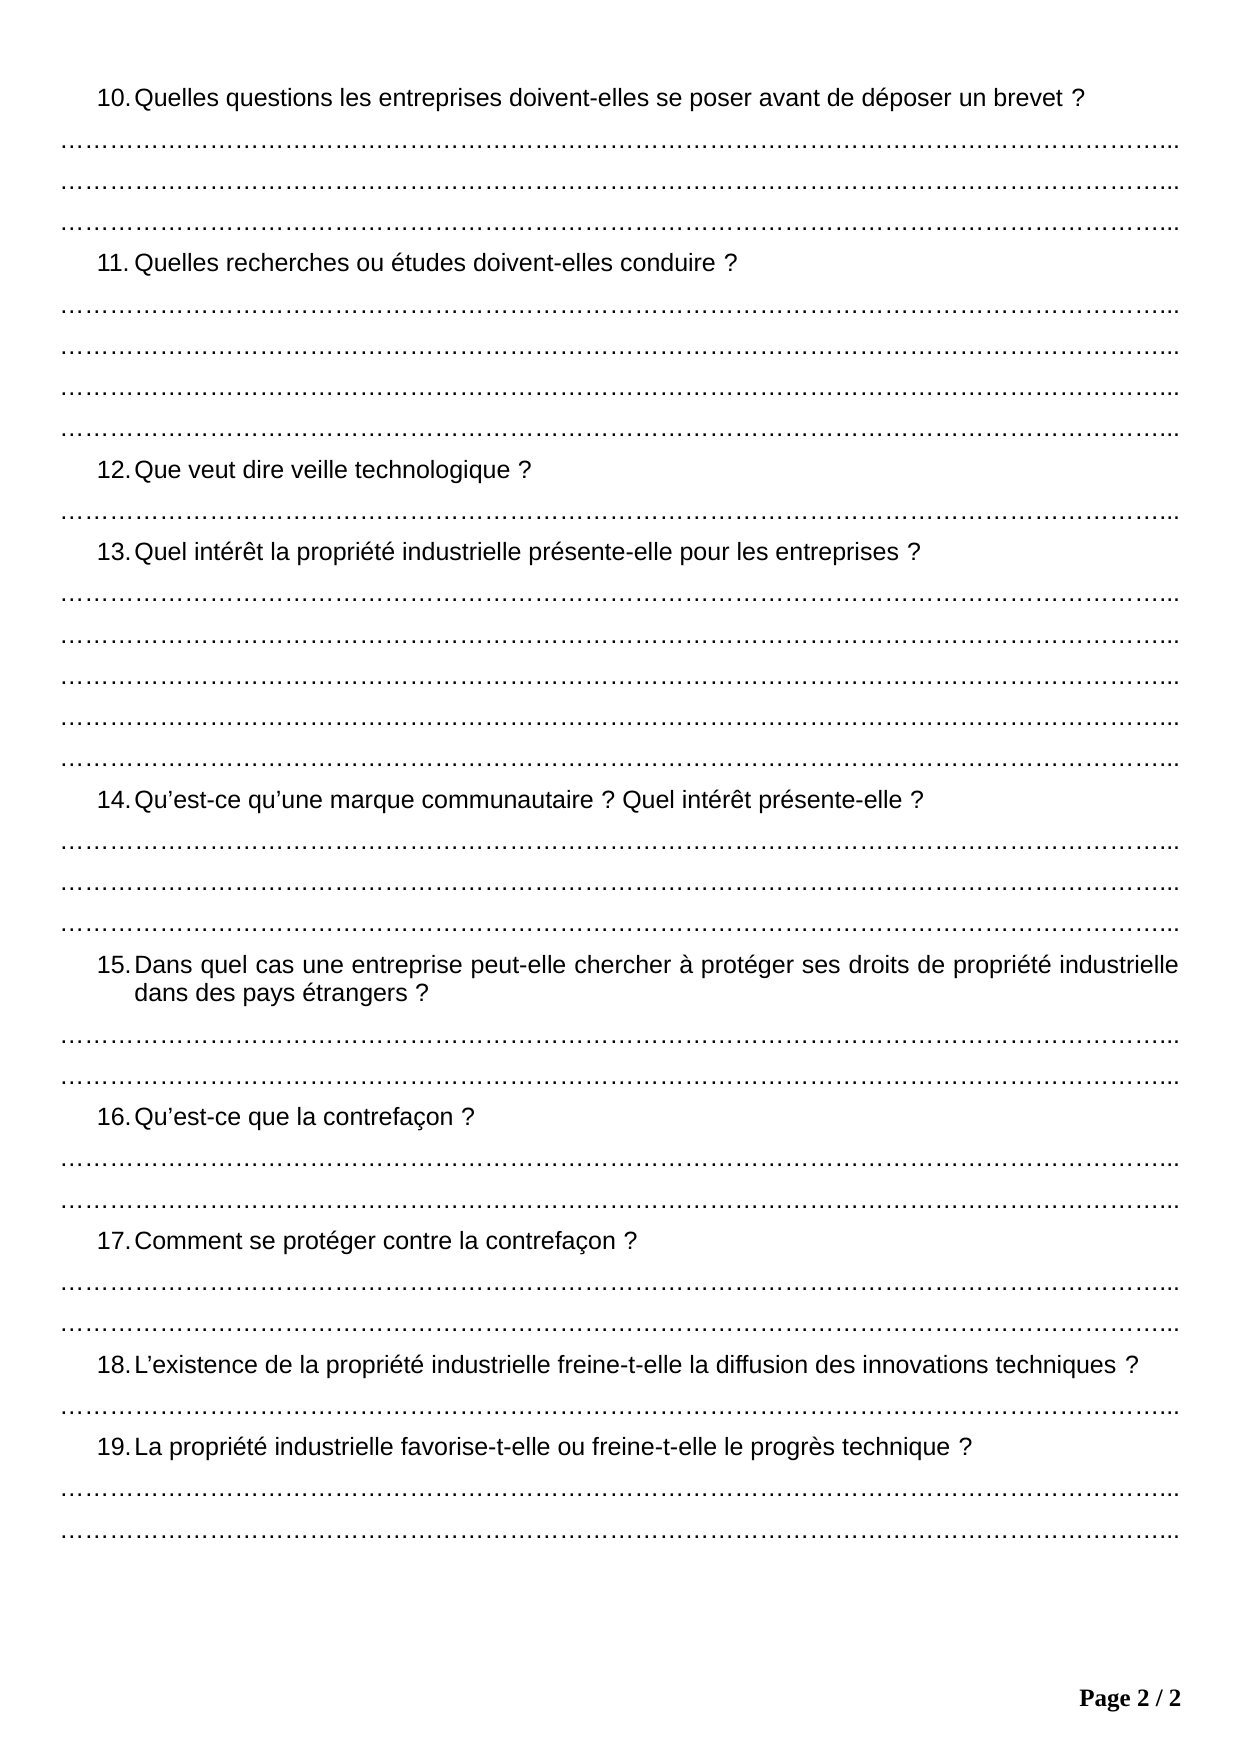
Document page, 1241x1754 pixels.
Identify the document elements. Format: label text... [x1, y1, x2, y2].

text ……………………………………………………………………………………………………………………... [59, 867, 1181, 896]
text ……………………………………………………………………………………………………………………... [59, 578, 1181, 607]
text ……………………………………………………………………………………………………………………... [59, 331, 1181, 359]
text ……………………………………………………………………………………………………………………... [59, 413, 1181, 442]
list La propriété industrielle favorise-t-elle ou freine-t-elle le progrès technique ? [97, 1432, 1181, 1461]
text ……………………………………………………………………………………………………………………... [59, 496, 1181, 524]
list Comment se protéger contre la contrefaçon ? [97, 1226, 1181, 1254]
text ……………………………………………………………………………………………………………………... [59, 1061, 1181, 1089]
text ……………………………………………………………………………………………………………………... [59, 661, 1181, 689]
list Que veut dire veille technologique ? [97, 454, 1181, 483]
list Quel intérêt la propriété industrielle présente-elle pour les entreprises ? [97, 537, 1181, 566]
text ……………………………………………………………………………………………………………………... [59, 619, 1181, 648]
list L’existence de la propriété industrielle freine-t-elle la diffusion des innovations techniques ? [97, 1349, 1181, 1378]
list Dans quel cas une entreprise peut-elle chercher à protéger ses droits de propriété industrielle dans des pays étrangers ? [97, 949, 1181, 1007]
text ……………………………………………………………………………………………………………………... [59, 124, 1181, 153]
text ……………………………………………………………………………………………………………………... [59, 166, 1181, 194]
text ……………………………………………………………………………………………………………………... [59, 908, 1181, 937]
text ……………………………………………………………………………………………………………………... [59, 1267, 1181, 1296]
text ……………………………………………………………………………………………………………………... [59, 1184, 1181, 1213]
text ……………………………………………………………………………………………………………………... [59, 289, 1181, 318]
list Quelles recherches ou études doivent-elles conduire ? [97, 248, 1181, 277]
text ……………………………………………………………………………………………………………………... [59, 1308, 1181, 1337]
text ……………………………………………………………………………………………………………………... [59, 1391, 1181, 1419]
text ……………………………………………………………………………………………………………………... [59, 1514, 1181, 1543]
text ……………………………………………………………………………………………………………………... [59, 826, 1181, 854]
list Qu’est-ce qu’une marque communautaire ? Quel intérêt présente-elle ? [97, 784, 1181, 813]
text ……………………………………………………………………………………………………………………... [59, 1473, 1181, 1502]
text ……………………………………………………………………………………………………………………... [59, 702, 1181, 731]
text ……………………………………………………………………………………………………………………... [59, 743, 1181, 772]
text ……………………………………………………………………………………………………………………... [59, 207, 1181, 236]
text ……………………………………………………………………………………………………………………... [59, 372, 1181, 401]
text ……………………………………………………………………………………………………………………... [59, 1143, 1181, 1172]
list Qu’est-ce que la contrefaçon ? [97, 1102, 1181, 1131]
list Quelles questions les entreprises doivent-elles se poser avant de déposer un brevet ? [97, 83, 1181, 112]
text ……………………………………………………………………………………………………………………... [59, 1019, 1181, 1048]
